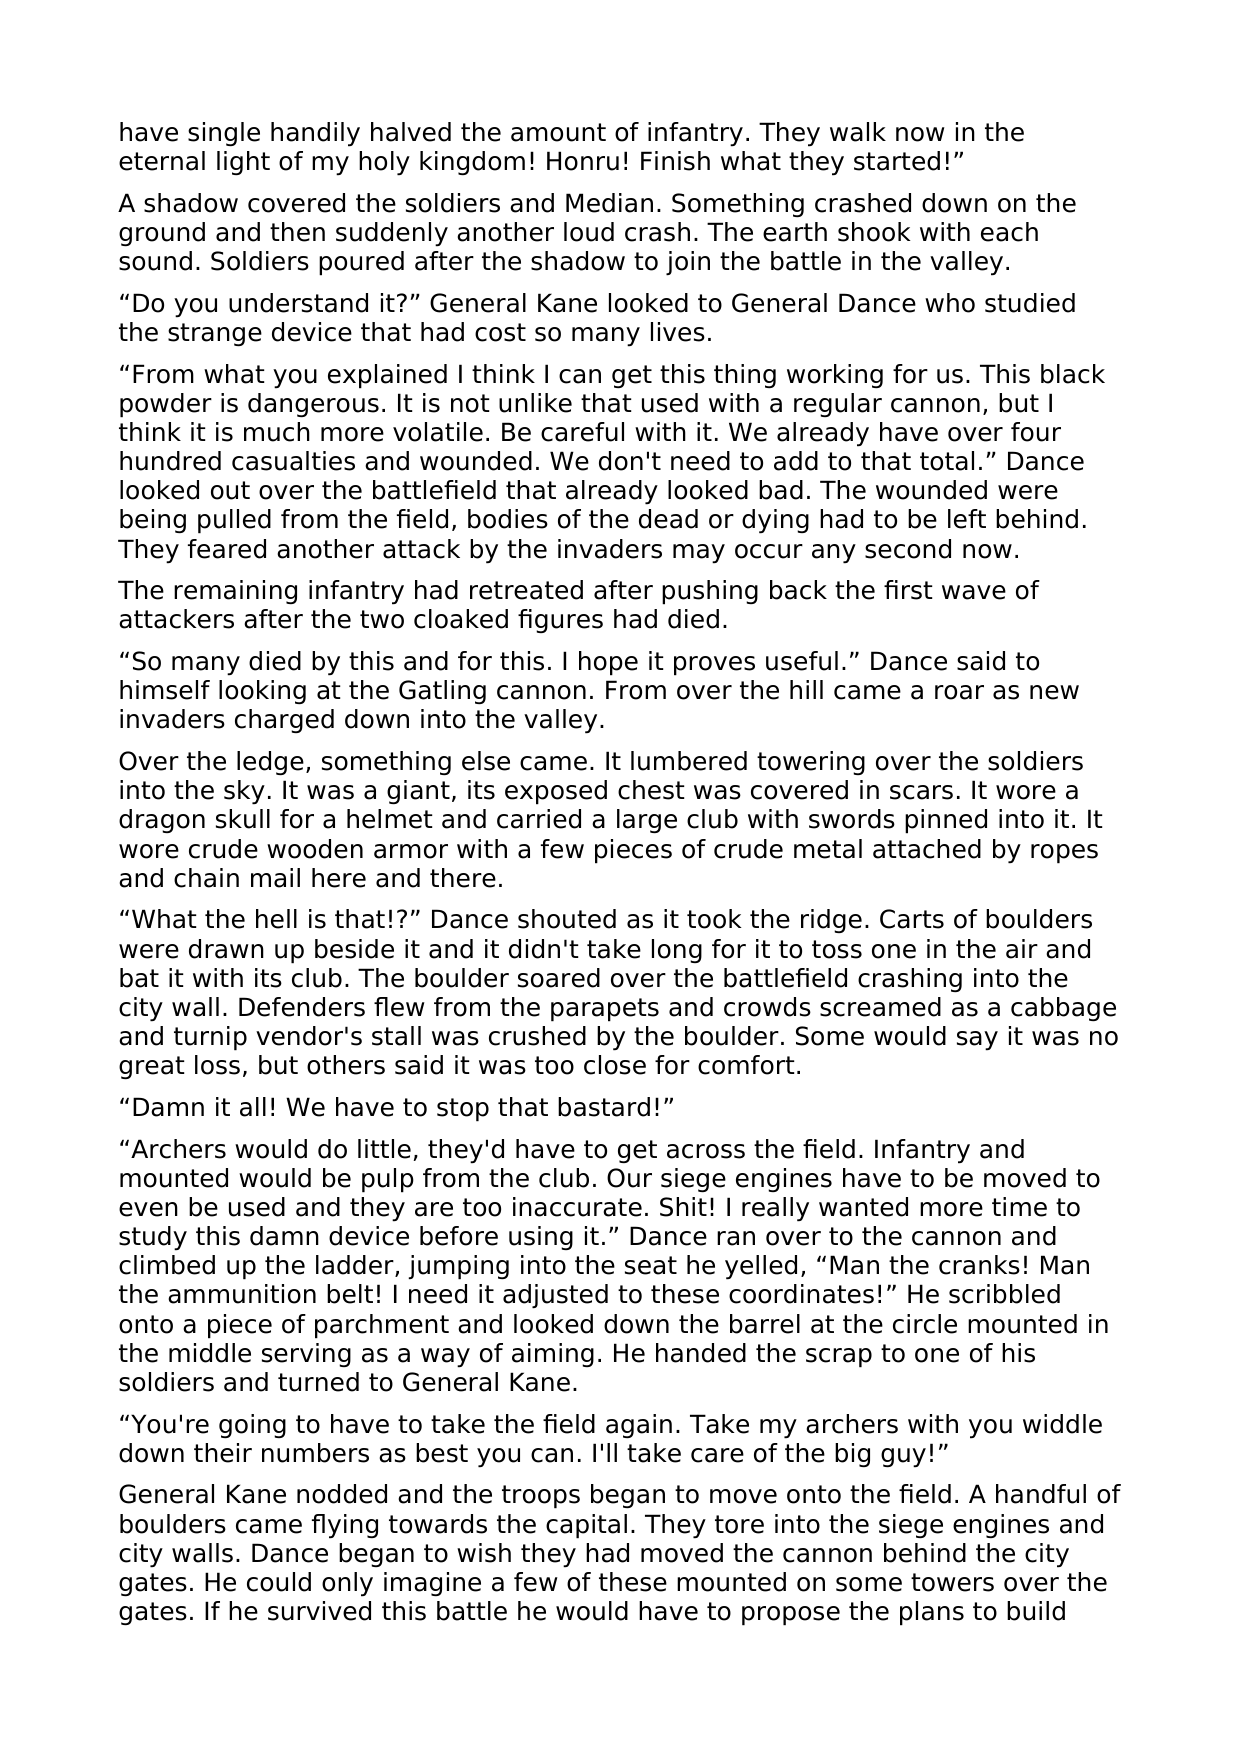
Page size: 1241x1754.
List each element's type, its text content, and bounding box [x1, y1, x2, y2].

text “You're going to have to take the field again. Take my archers with you widdle down their numbers as best you can. I'll take care of the big guy!” [118, 1410, 1122, 1468]
text “From what you explained I think I can get this thing working for us. This black powder is dangerous. It is not unlike that used with a regular cannon, but I think it is much more volatile. Be careful with it. We already have over four hundred casualties and wounded. We don't need to add to that total.” Dance looked out over the battlefield that already looked bad. The wounded were being pulled from the field, bodies of the dead or dying had to be left behind. They feared another attack by the invaders may occur any second now. [118, 360, 1122, 564]
text “What the hell is that!?” Dance shouted as it took the ridge. Carts of boulders were drawn up beside it and it didn't take long for it to toss one in the air and bat it with its club. The boulder soared over the battlefield crashing into the city wall. Defenders flew from the parapets and crowds screamed as a cabbage and turnip vendor's stall was crushed by the boulder. Some would say it was no great loss, but others said it was too close for comfort. [118, 906, 1122, 1081]
text General Kane nodded and the troops began to move onto the field. A handful of boulders came flying towards the capital. They tore into the siege engines and city walls. Dance began to wish they had moved the cannon behind the city gates. He could only imagine a few of these mounted on some towers over the gates. If he survived this battle he would have to propose the plans to build [118, 1481, 1122, 1626]
text “So many died by this and for this. I hope it proves useful.” Dance said to himself looking at the Gatling cannon. From over the hill came a roar as new invaders charged down into the valley. [118, 647, 1122, 735]
text have single handily halved the amount of infantry. They walk now in the eternal light of my holy kingdom! Honru! Finish what they started!” [118, 118, 1122, 176]
text The remaining infantry had retreated after pushing back the first wave of attackers after the two cloaked figures had died. [118, 576, 1122, 635]
text “Do you understand it?” General Kane looked to General Dance who studied the strange device that had cost so many lives. [118, 289, 1122, 347]
text A shadow covered the soldiers and Median. Something crashed down on the ground and then suddenly another loud crash. The earth shook with each sound. Soldiers poured after the shadow to join the battle in the valley. [118, 189, 1122, 276]
text “Damn it all! We have to stop that bastard!” [118, 1093, 1122, 1122]
text Over the ledge, something else came. It lumbered towering over the soldiers into the sky. It was a giant, its exposed chest was covered in scars. It wore a dragon skull for a helmet and carried a large club with swords pinned into it. It wore crude wooden armor with a few pieces of crude metal attached by ropes and chain mail here and there. [118, 747, 1122, 893]
text “Archers would do little, they'd have to get across the field. Infantry and mounted would be pulp from the club. Our siege engines have to be moved to even be used and they are too inaccurate. Shit! I really wanted more time to study this damn device before using it.” Dance ran over to the cannon and climbed up the ladder, jumping into the seat he yelled, “Man the cranks! Man the ammunition belt! I need it adjusted to these coordinates!” He scribbled onto a piece of parchment and looked down the barrel at the circle mounted in the middle serving as a way of aiming. He handed the scrap to one of his soldiers and turned to General Kane. [118, 1135, 1122, 1397]
